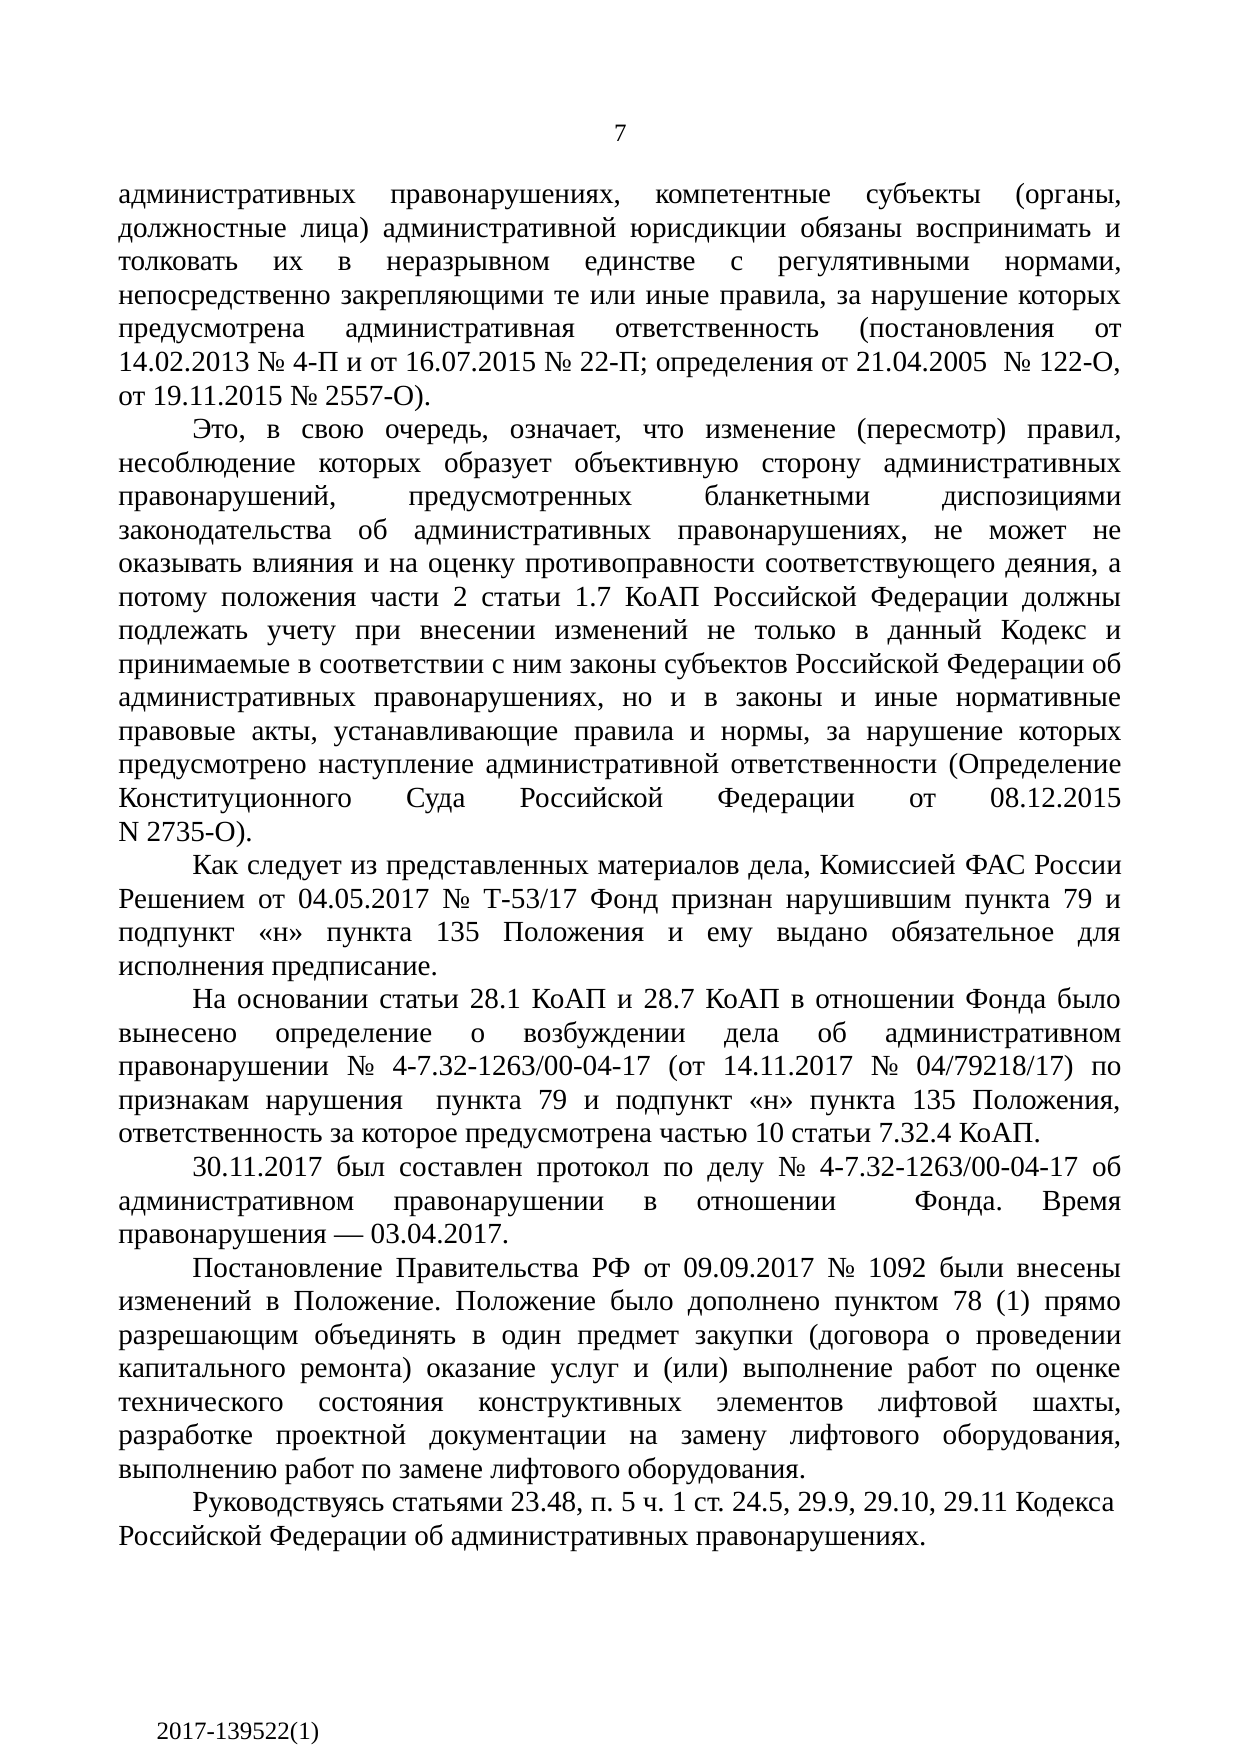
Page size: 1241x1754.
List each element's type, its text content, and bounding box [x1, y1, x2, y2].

text административных правонарушениях, компетентные субъекты (органы, должностные лица) административной юрисдикции обязаны воспринимать и толковать их в неразрывном единстве с регулятивными нормами, непосредственно закрепляющими те или иные правила, за нарушение которых предусмотрена административная ответственность (постановления от 14.02.2013 № 4-П и от 16.07.2015 № 22-П; определения от 21.04.2005 № 122-О, от 19.11.2015 № 2557-О). [118, 176, 1122, 411]
text Постановление Правительства РФ от 09.09.2017 № 1092 были внесены изменений в Положение. Положение было дополнено пунктом 78 (1) прямо разрешающим объединять в один предмет закупки (договора о проведении капитального ремонта) оказание услуг и (или) выполнение работ по оценке технического состояния конструктивных элементов лифтовой шахты, разработке проектной документации на замену лифтового оборудования, выполнению работ по замене лифтового оборудования. [118, 1250, 1122, 1484]
text 30.11.2017 был составлен протокол по делу № 4-7.32-1263/00-04-17 об административном правонарушении в отношении Фонда. Время правонарушения — 03.04.2017. [118, 1149, 1122, 1250]
text На основании статьи 28.1 КоАП и 28.7 КоАП в отношении Фонда было вынесено определение о возбуждении дела об административном правонарушении № 4-7.32-1263/00-04-17 (от 14.11.2017 № 04/79218/17) по признакам нарушения пункта 79 и подпункт «н» пункта 135 Положения, ответственность за которое предусмотрена частью 10 статьи 7.32.4 КоАП. [118, 981, 1122, 1149]
text Как следует из представленных материалов дела, Комиссией ФАС России Решением от 04.05.2017 № Т-53/17 Фонд признан нарушившим пункта 79 и подпункт «н» пункта 135 Положения и ему выдано обязательное для исполнения предписание. [118, 847, 1122, 981]
text Руководствуясь статьями 23.48, п. 5 ч. 1 ст. 24.5, 29.9, 29.10, 29.11 Кодекса Российской Федерации об административных правонарушениях. [118, 1484, 1122, 1552]
text Это, в свою очередь, означает, что изменение (пересмотр) правил, несоблюдение которых образует объективную сторону административных правонарушений, предусмотренных бланкетными диспозициями законодательства об административных правонарушениях, не может не оказывать влияния и на оценку противоправности соответствующего деяния, а потому положения части 2 статьи 1.7 КоАП Российской Федерации должны подлежать учету при внесении изменений не только в данный Кодекс и принимаемые в соответствии с ним законы субъектов Российской Федерации об административных правонарушениях, но и в законы и иные нормативные правовые акты, устанавливающие правила и нормы, за нарушение которых предусмотрено наступление административной ответственности (Определение Конституционного Суда Российской Федерации от 08.12.2015 N 2735-О). [118, 411, 1122, 847]
